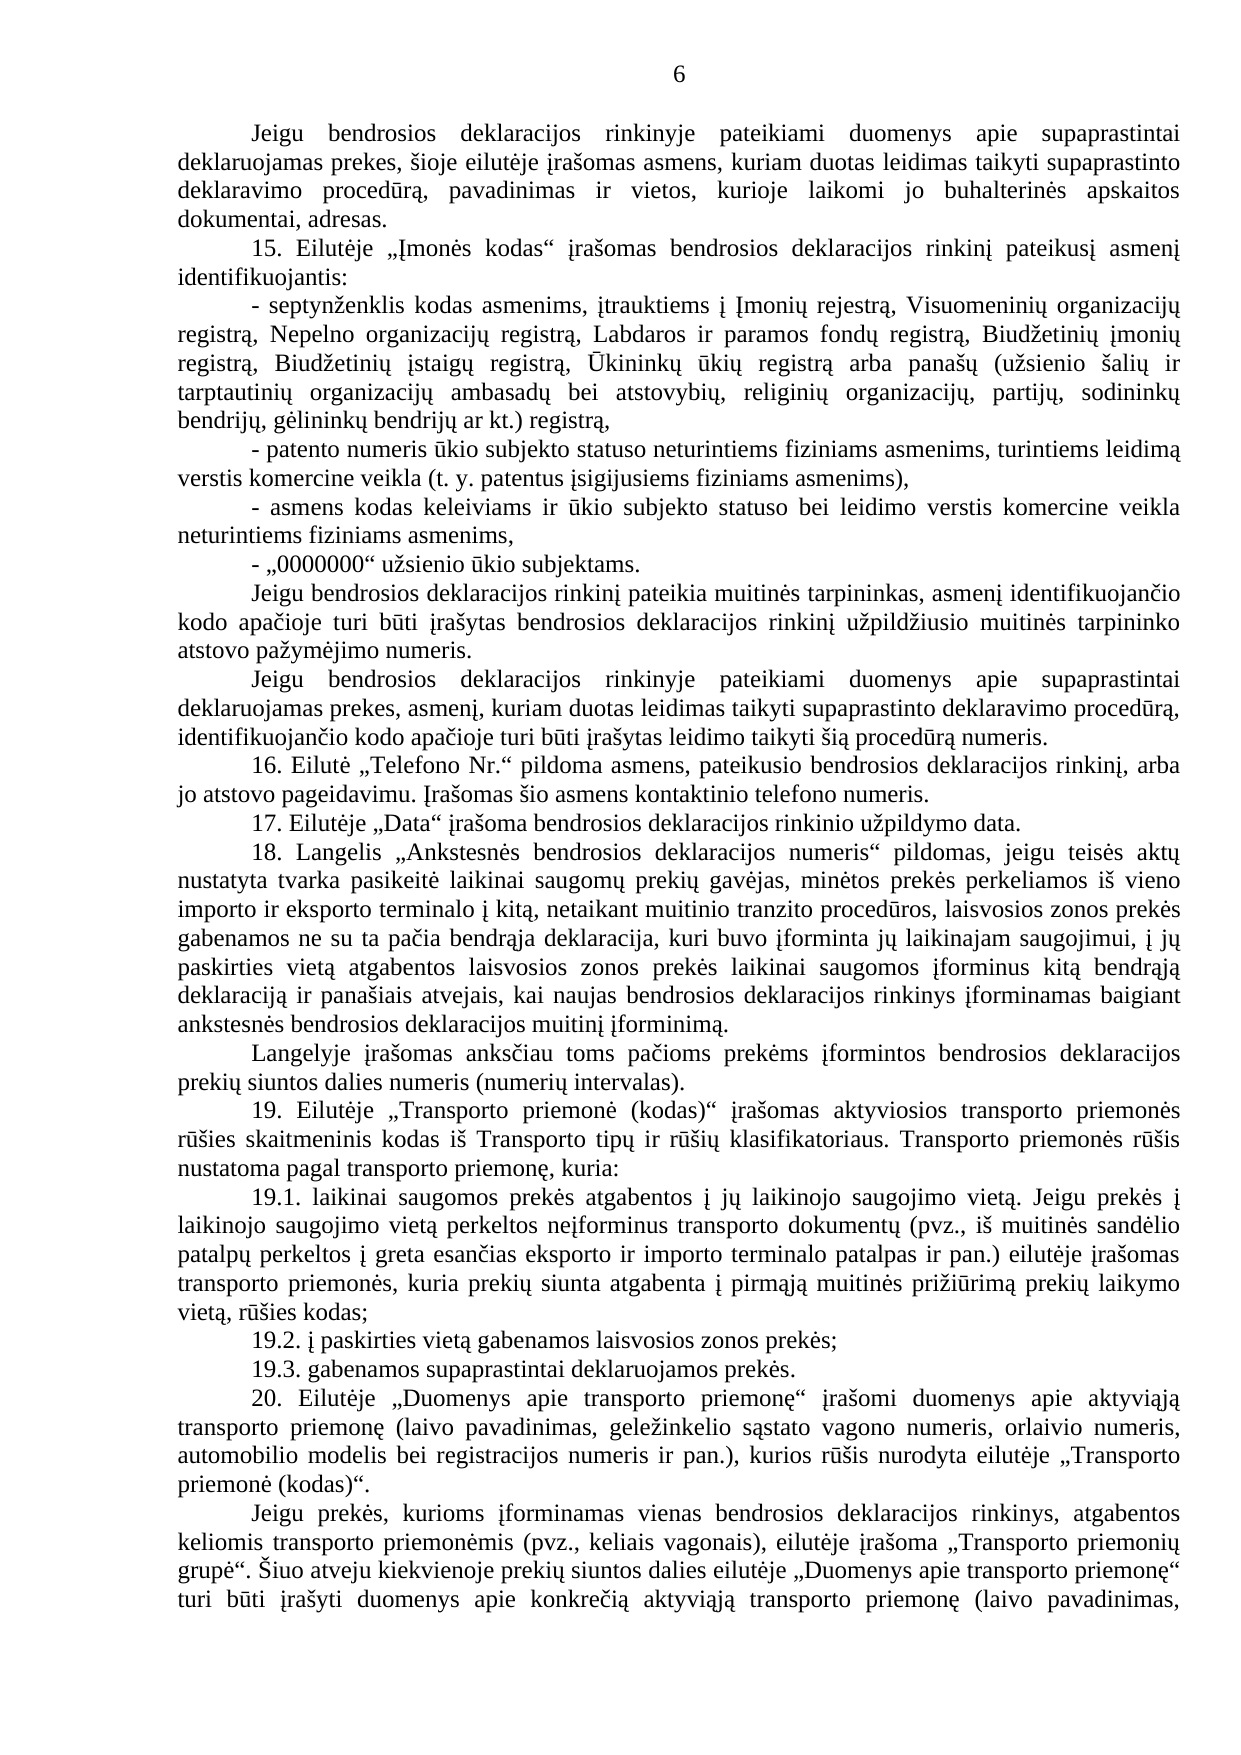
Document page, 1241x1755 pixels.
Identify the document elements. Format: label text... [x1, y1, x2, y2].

text Jeigu bendrosios deklaracijos rinkinyje pateikiami duomenys apie supaprastintai deklaruojamas prekes, asmenį, kuriam duotas leidimas taikyti supaprastinto deklaravimo procedūrą, identifikuojančio kodo apačioje turi būti įrašytas leidimo taikyti šią procedūrą numeris. [177, 664, 1181, 751]
text Jeigu prekės, kurioms įforminamas vienas bendrosios deklaracijos rinkinys, atgabentos keliomis transporto priemonėmis (pvz., keliais vagonais), eilutėje įrašoma „Transporto priemonių grupė“. Šiuo atveju kiekvienoje prekių siuntos dalies eilutėje „Duomenys apie transporto priemonę“ turi būti įrašyti duomenys apie konkrečią aktyviąją transporto priemonę (laivo pavadinimas, [177, 1498, 1181, 1613]
text Langelyje įrašomas anksčiau toms pačioms prekėms įformintos bendrosios deklaracijos prekių siuntos dalies numeris (numerių intervalas). [177, 1038, 1181, 1096]
text 19. Eilutėje „Transporto priemonė (kodas)“ įrašomas aktyviosios transporto priemonės rūšies skaitmeninis kodas iš Transporto tipų ir rūšių klasifikatoriaus. Transporto priemonės rūšis nustatoma pagal transporto priemonę, kuria: [177, 1096, 1181, 1182]
text 19.2. į paskirties vietą gabenamos laisvosios zonos prekės; [177, 1326, 1181, 1354]
text - patento numeris ūkio subjekto statuso neturintiems fiziniams asmenims, turintiems leidimą verstis komercine veikla (t. y. patentus įsigijusiems fiziniams asmenims), [177, 434, 1181, 492]
text 19.3. gabenamos supaprastintai deklaruojamos prekės. [177, 1354, 1181, 1383]
text - septynženklis kodas asmenims, įtrauktiems į Įmonių rejestrą, Visuomeninių organizacijų registrą, Nepelno organizacijų registrą, Labdaros ir paramos fondų registrą, Biudžetinių įmonių registrą, Biudžetinių įstaigų registrą, Ūkininkų ūkių registrą arba panašų (užsienio šalių ir tarptautinių organizacijų ambasadų bei atstovybių, religinių organizacijų, partijų, sodininkų bendrijų, gėlininkų bendrijų ar kt.) registrą, [177, 291, 1181, 434]
text 16. Eilutė „Telefono Nr.“ pildoma asmens, pateikusio bendrosios deklaracijos rinkinį, arba jo atstovo pageidavimu. Įrašomas šio asmens kontaktinio telefono numeris. [177, 751, 1181, 808]
text 20. Eilutėje „Duomenys apie transporto priemonę“ įrašomi duomenys apie aktyviąją transporto priemonę (laivo pavadinimas, geležinkelio sąstato vagono numeris, orlaivio numeris, automobilio modelis bei registracijos numeris ir pan.), kurios rūšis nurodyta eilutėje „Transporto priemonė (kodas)“. [177, 1383, 1181, 1498]
text - asmens kodas keleiviams ir ūkio subjekto statuso bei leidimo verstis komercine veikla neturintiems fiziniams asmenims, [177, 492, 1181, 549]
text - „0000000“ užsienio ūkio subjektams. [177, 549, 1181, 578]
text Jeigu bendrosios deklaracijos rinkinyje pateikiami duomenys apie supaprastintai deklaruojamas prekes, šioje eilutėje įrašomas asmens, kuriam duotas leidimas taikyti supaprastinto deklaravimo procedūrą, pavadinimas ir vietos, kurioje laikomi jo buhalterinės apskaitos dokumentai, adresas. [177, 118, 1181, 233]
text 15. Eilutėje „Įmonės kodas“ įrašomas bendrosios deklaracijos rinkinį pateikusį asmenį identifikuojantis: [177, 233, 1181, 291]
text 19.1. laikinai saugomos prekės atgabentos į jų laikinojo saugojimo vietą. Jeigu prekės į laikinojo saugojimo vietą perkeltos neįforminus transporto dokumentų (pvz., iš muitinės sandėlio patalpų perkeltos į greta esančias eksporto ir importo terminalo patalpas ir pan.) eilutėje įrašomas transporto priemonės, kuria prekių siunta atgabenta į pirmąją muitinės prižiūrimą prekių laikymo vietą, rūšies kodas; [177, 1182, 1181, 1326]
text 18. Langelis „Ankstesnės bendrosios deklaracijos numeris“ pildomas, jeigu teisės aktų nustatyta tvarka pasikeitė laikinai saugomų prekių gavėjas, minėtos prekės perkeliamos iš vieno importo ir eksporto terminalo į kitą, netaikant muitinio tranzito procedūros, laisvosios zonos prekės gabenamos ne su ta pačia bendrąja deklaracija, kuri buvo įforminta jų laikinajam saugojimui, į jų paskirties vietą atgabentos laisvosios zonos prekės laikinai saugomos įforminus kitą bendrąją deklaraciją ir panašiais atvejais, kai naujas bendrosios deklaracijos rinkinys įforminamas baigiant ankstesnės bendrosios deklaracijos muitinį įforminimą. [177, 837, 1181, 1038]
text 17. Eilutėje „Data“ įrašoma bendrosios deklaracijos rinkinio užpildymo data. [177, 808, 1181, 837]
text Jeigu bendrosios deklaracijos rinkinį pateikia muitinės tarpininkas, asmenį identifikuojančio kodo apačioje turi būti įrašytas bendrosios deklaracijos rinkinį užpildžiusio muitinės tarpininko atstovo pažymėjimo numeris. [177, 578, 1181, 664]
